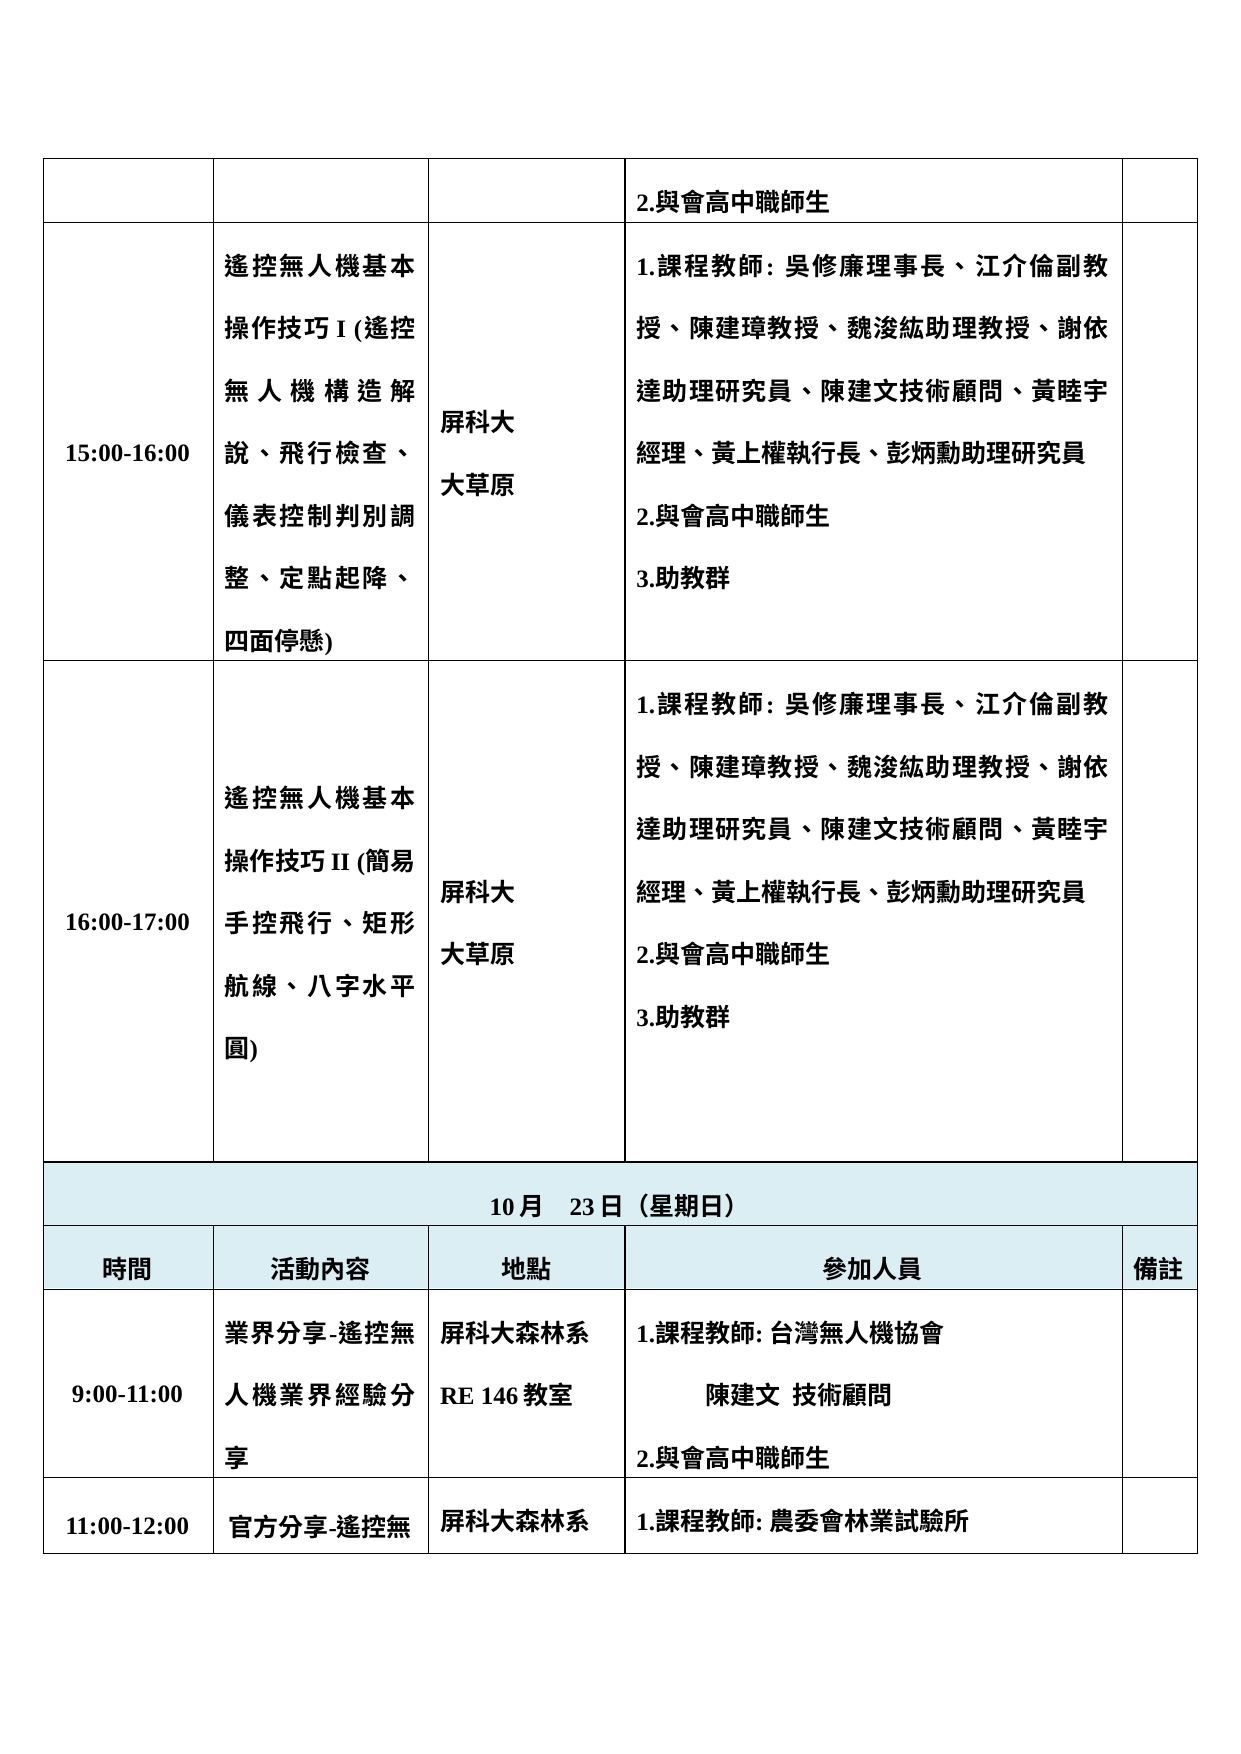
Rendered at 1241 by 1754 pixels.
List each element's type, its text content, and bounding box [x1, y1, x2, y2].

table_cell 11:00-12:00 [44, 1478, 213, 1553]
table_cell 2.與會高中職師生 [626, 159, 1122, 222]
table_cell 遙控無人機基本操作技巧II (簡易手控飛行、矩形航線、八字水平圓) [214, 661, 428, 1161]
table_cell 地點 [429, 1226, 624, 1288]
table_cell 屏科大 大草原 [429, 223, 624, 660]
table_cell 9:00-11:00 [44, 1290, 213, 1477]
table_cell [1123, 1478, 1197, 1553]
table_cell 1.課程教師: 農委會林業試驗所 [626, 1478, 1122, 1553]
table_cell 1.課程教師: 台灣無人機協會 陳建文 技術顧問 2.與會高中職師生 [626, 1290, 1122, 1477]
table_cell 參加人員 [626, 1226, 1122, 1288]
table_cell 16:00-17:00 [44, 661, 213, 1161]
table_cell 備註 [1123, 1226, 1197, 1288]
table_cell 屏科大森林系 RE 146教室 [429, 1290, 624, 1477]
table_cell 10月 23日（星期日） [44, 1163, 1197, 1225]
table_cell [1123, 223, 1197, 660]
table_cell [1123, 159, 1197, 222]
table_cell 15:00-16:00 [44, 223, 213, 660]
table_cell [214, 159, 428, 222]
table_cell 屏科大森林系 [429, 1478, 624, 1553]
table_cell 時間 [44, 1226, 213, 1288]
table_cell 業界分享-遙控無人機業界經驗分享 [214, 1290, 428, 1477]
table_cell 1.課程教師: 吳修廉理事長、江介倫副教授、陳建璋教授、魏浚紘助理教授、謝依達助理研究員、陳建文技術顧問、黃睦宇經理、黃上權執行長、彭炳勳助理研究員 2.與會高中職師生 3.助教群 [626, 223, 1122, 660]
table_cell 官方分享-遙控無 [214, 1478, 428, 1553]
table_cell [1123, 1290, 1197, 1477]
table_cell 1.課程教師: 吳修廉理事長、江介倫副教授、陳建璋教授、魏浚紘助理教授、謝依達助理研究員、陳建文技術顧問、黃睦宇經理、黃上權執行長、彭炳勳助理研究員 2.與會高中職師生 3.助教群 [626, 661, 1122, 1161]
table_cell [429, 159, 624, 222]
table_cell 遙控無人機基本操作技巧I (遙控無人機構造解說、飛行檢查、儀表控制判別調整、定點起降、四面停懸) [214, 223, 428, 660]
table_cell [1123, 661, 1197, 1161]
table_cell [44, 159, 213, 222]
table_cell 活動內容 [214, 1226, 428, 1288]
table_cell 屏科大 大草原 [429, 661, 624, 1161]
